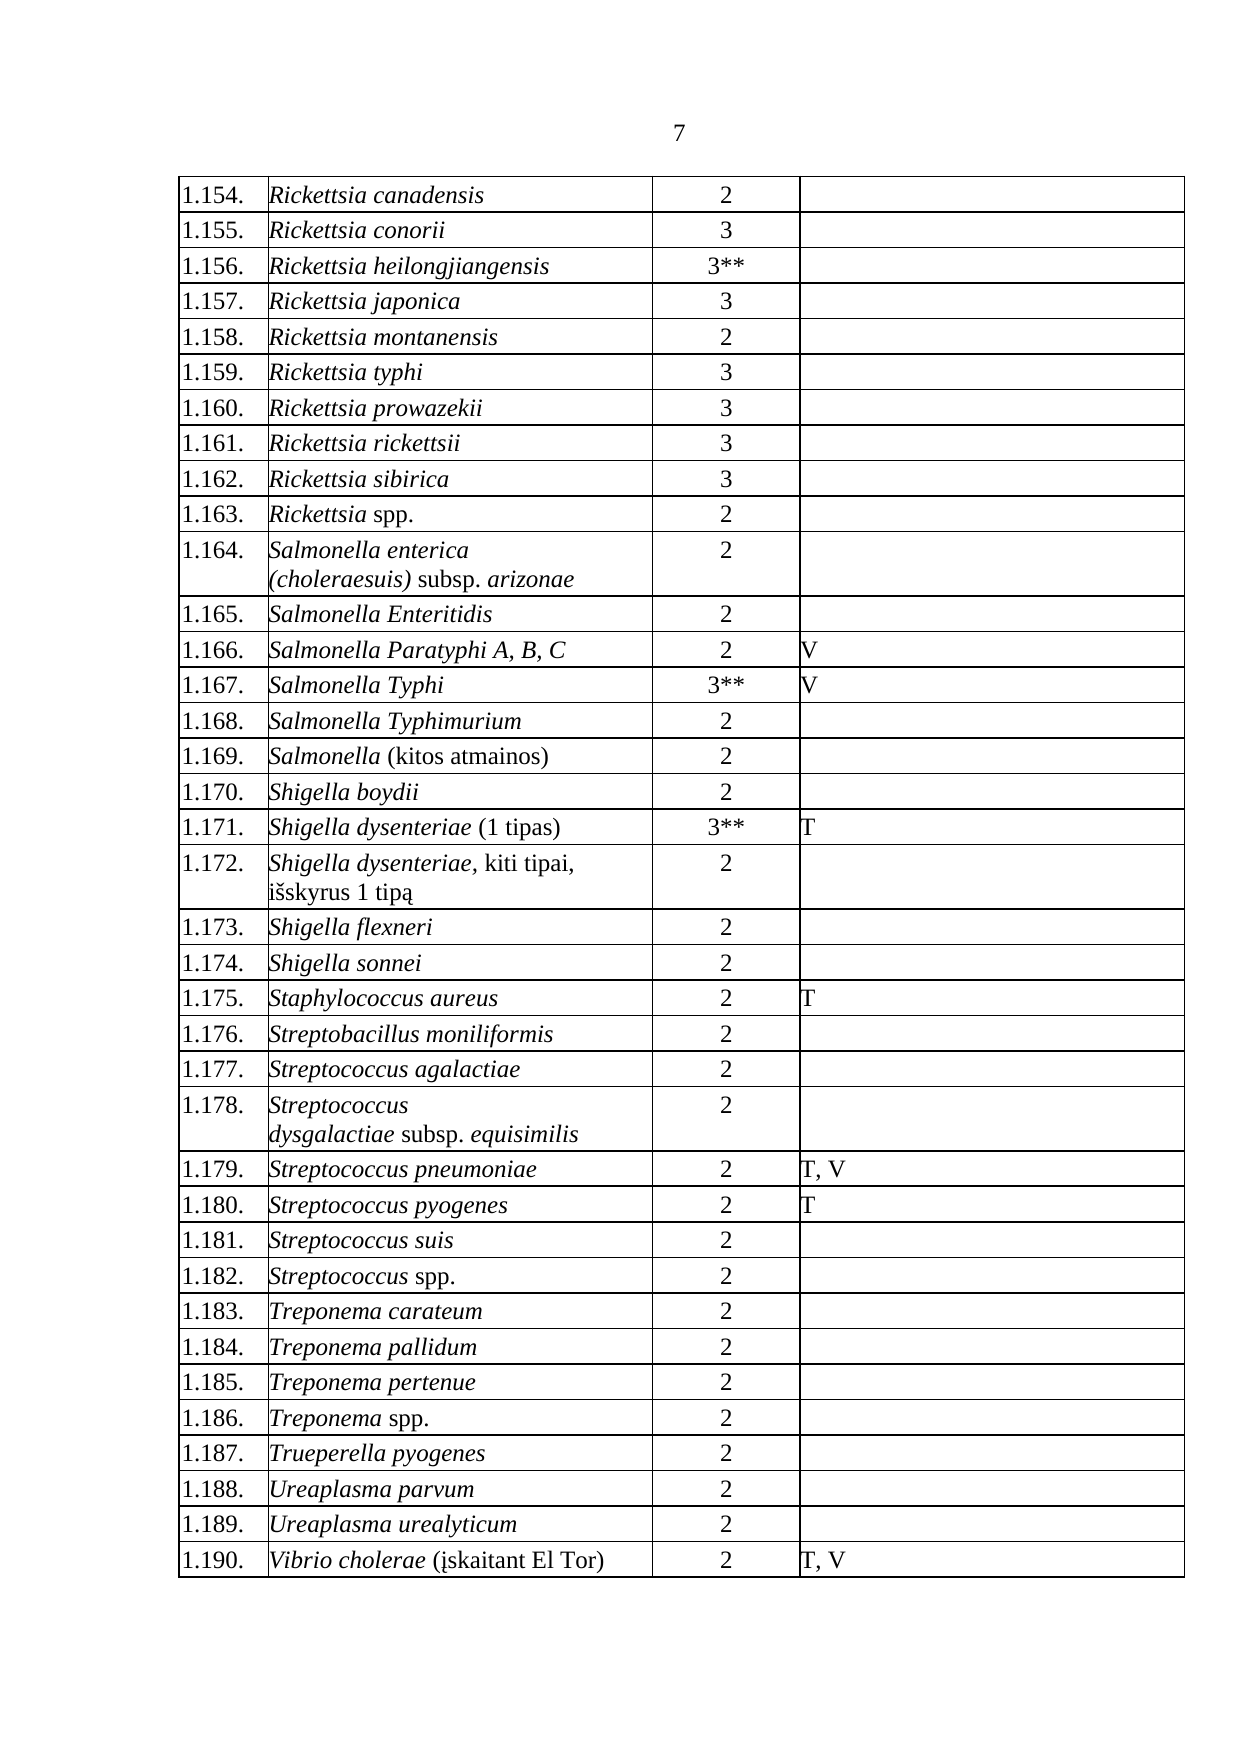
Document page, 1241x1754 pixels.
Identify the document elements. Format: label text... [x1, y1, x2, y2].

table_cell Staphylococcus aureus [269, 981, 652, 1014]
table_cell Salmonella Enteritidis [269, 597, 652, 631]
table_cell 2 [653, 1052, 799, 1086]
table_cell 1.179. [180, 1152, 268, 1185]
table_cell Ureaplasma urealyticum [269, 1507, 652, 1541]
table_cell 1.178. [180, 1087, 268, 1150]
table_cell 1.175. [180, 981, 268, 1014]
table_cell Treponema pertenue [269, 1365, 652, 1398]
table_cell [801, 1329, 1184, 1363]
table_cell Salmonella (kitos atmainos) [269, 739, 652, 773]
table_cell 2 [653, 632, 799, 666]
table_cell Salmonella Paratyphi A, B, C [269, 632, 652, 666]
table_cell 1.154. [180, 177, 268, 211]
table_cell Shigella sonnei [269, 945, 652, 979]
table_cell 3 [653, 461, 799, 495]
table_cell [801, 1507, 1184, 1541]
table_cell 1.165. [180, 597, 268, 631]
table_cell Rickettsia spp. [269, 497, 652, 531]
table_cell 1.164. [180, 532, 268, 595]
table_cell 1.189. [180, 1507, 268, 1541]
table_cell Rickettsia montanensis [269, 319, 652, 353]
table_cell 1.183. [180, 1294, 268, 1327]
table_cell Ureaplasma parvum [269, 1471, 652, 1505]
table_cell [801, 426, 1184, 460]
table_cell 2 [653, 1294, 799, 1327]
table_cell [801, 1223, 1184, 1256]
table_cell Streptococcus pyogenes [269, 1187, 652, 1221]
table_cell 1.182. [180, 1258, 268, 1292]
table_cell 1.158. [180, 319, 268, 353]
table_cell 2 [653, 845, 799, 908]
table_cell 1.163. [180, 497, 268, 531]
table_cell 1.161. [180, 426, 268, 460]
table_cell 1.171. [180, 810, 268, 844]
table_cell 2 [653, 497, 799, 531]
table_cell 3 [653, 284, 799, 318]
table_cell 2 [653, 177, 799, 211]
table_cell Rickettsia japonica [269, 284, 652, 318]
table_cell Rickettsia typhi [269, 355, 652, 389]
table_cell 1.190. [180, 1542, 268, 1576]
table_cell Treponema pallidum [269, 1329, 652, 1363]
table_cell 2 [653, 1016, 799, 1050]
table_cell Streptococcus agalactiae [269, 1052, 652, 1086]
table_cell 1.157. [180, 284, 268, 318]
table_cell 1.176. [180, 1016, 268, 1050]
table_cell Shigella flexneri [269, 910, 652, 943]
table_cell 2 [653, 910, 799, 943]
table_cell T, V [801, 1542, 1184, 1576]
table_cell Treponema spp. [269, 1400, 652, 1434]
table_cell 1.186. [180, 1400, 268, 1434]
table_cell 1.159. [180, 355, 268, 389]
table_cell 3** [653, 248, 799, 282]
table_cell Rickettsia rickettsii [269, 426, 652, 460]
table_cell T [801, 981, 1184, 1014]
table_cell [801, 355, 1184, 389]
table_cell 2 [653, 1152, 799, 1185]
table_cell [801, 497, 1184, 531]
table_cell [801, 945, 1184, 979]
table_cell 3 [653, 390, 799, 424]
table_cell 3 [653, 355, 799, 389]
table_cell 2 [653, 1542, 799, 1576]
table_cell Streptococcus pneumoniae [269, 1152, 652, 1185]
table_cell 2 [653, 1471, 799, 1505]
table_cell Salmonella enterica (choleraesuis) subsp. arizonae [269, 532, 652, 595]
table_cell [801, 461, 1184, 495]
table_cell Shigella boydii [269, 774, 652, 808]
table_cell [801, 1258, 1184, 1292]
table_cell Streptobacillus moniliformis [269, 1016, 652, 1050]
table_cell 1.166. [180, 632, 268, 666]
table_cell 1.167. [180, 668, 268, 702]
table_cell 2 [653, 774, 799, 808]
table_cell 2 [653, 1329, 799, 1363]
table_cell Rickettsia conorii [269, 213, 652, 247]
table_cell 2 [653, 739, 799, 773]
table_cell [801, 703, 1184, 737]
table_cell 1.180. [180, 1187, 268, 1221]
table_cell 1.172. [180, 845, 268, 908]
table_cell 1.187. [180, 1436, 268, 1469]
table_cell V [801, 668, 1184, 702]
table_cell [801, 532, 1184, 595]
table_cell [801, 1436, 1184, 1469]
table_cell 3** [653, 668, 799, 702]
table_cell T [801, 810, 1184, 844]
table_cell Streptococcus suis [269, 1223, 652, 1256]
table_cell Streptococcus dysgalactiae subsp. equisimilis [269, 1087, 652, 1150]
table_cell 1.184. [180, 1329, 268, 1363]
table_cell Treponema carateum [269, 1294, 652, 1327]
table_cell 1.156. [180, 248, 268, 282]
table_cell [801, 739, 1184, 773]
table_cell [801, 177, 1184, 211]
table_cell [801, 1365, 1184, 1398]
table_cell T [801, 1187, 1184, 1221]
table_cell [801, 845, 1184, 908]
table_cell 2 [653, 1087, 799, 1150]
table_cell 2 [653, 319, 799, 353]
table_cell 1.173. [180, 910, 268, 943]
table_cell [801, 1294, 1184, 1327]
table_cell 2 [653, 1223, 799, 1256]
table_cell Salmonella Typhimurium [269, 703, 652, 737]
table_cell 1.177. [180, 1052, 268, 1086]
table_cell T, V [801, 1152, 1184, 1185]
table_cell 2 [653, 1365, 799, 1398]
table_cell 1.181. [180, 1223, 268, 1256]
table_cell 2 [653, 981, 799, 1014]
table_cell Trueperella pyogenes [269, 1436, 652, 1469]
table_cell Vibrio cholerae (įskaitant El Tor) [269, 1542, 652, 1576]
table_cell [801, 390, 1184, 424]
table_cell [801, 597, 1184, 631]
table_cell [801, 213, 1184, 247]
table_cell 2 [653, 532, 799, 595]
table_cell [801, 1016, 1184, 1050]
table_cell 2 [653, 1507, 799, 1541]
table_cell 3 [653, 213, 799, 247]
table_cell 1.169. [180, 739, 268, 773]
table_cell 1.162. [180, 461, 268, 495]
table_cell [801, 284, 1184, 318]
table_cell V [801, 632, 1184, 666]
table_cell 2 [653, 703, 799, 737]
table_cell 1.160. [180, 390, 268, 424]
table_cell Rickettsia prowazekii [269, 390, 652, 424]
table_cell Shigella dysenteriae, kiti tipai, išskyrus 1 tipą [269, 845, 652, 908]
table_cell Rickettsia sibirica [269, 461, 652, 495]
table_cell Shigella dysenteriae (1 tipas) [269, 810, 652, 844]
table_cell 3 [653, 426, 799, 460]
table_cell 2 [653, 597, 799, 631]
table_cell 1.174. [180, 945, 268, 979]
table_cell [801, 248, 1184, 282]
table_cell [801, 910, 1184, 943]
table_cell 2 [653, 945, 799, 979]
table_cell 1.188. [180, 1471, 268, 1505]
table_cell Streptococcus spp. [269, 1258, 652, 1292]
table_cell [801, 1400, 1184, 1434]
table_cell 1.185. [180, 1365, 268, 1398]
table_cell 2 [653, 1187, 799, 1221]
table_cell 2 [653, 1258, 799, 1292]
table_cell Rickettsia canadensis [269, 177, 652, 211]
table_cell 1.170. [180, 774, 268, 808]
table_cell [801, 319, 1184, 353]
table_cell 1.155. [180, 213, 268, 247]
table_cell [801, 1052, 1184, 1086]
table_cell 2 [653, 1436, 799, 1469]
table_cell Rickettsia heilongjiangensis [269, 248, 652, 282]
table_cell 3** [653, 810, 799, 844]
table_cell 1.168. [180, 703, 268, 737]
table_cell [801, 774, 1184, 808]
table_cell [801, 1471, 1184, 1505]
table_cell 2 [653, 1400, 799, 1434]
table_cell [801, 1087, 1184, 1150]
table_cell Salmonella Typhi [269, 668, 652, 702]
